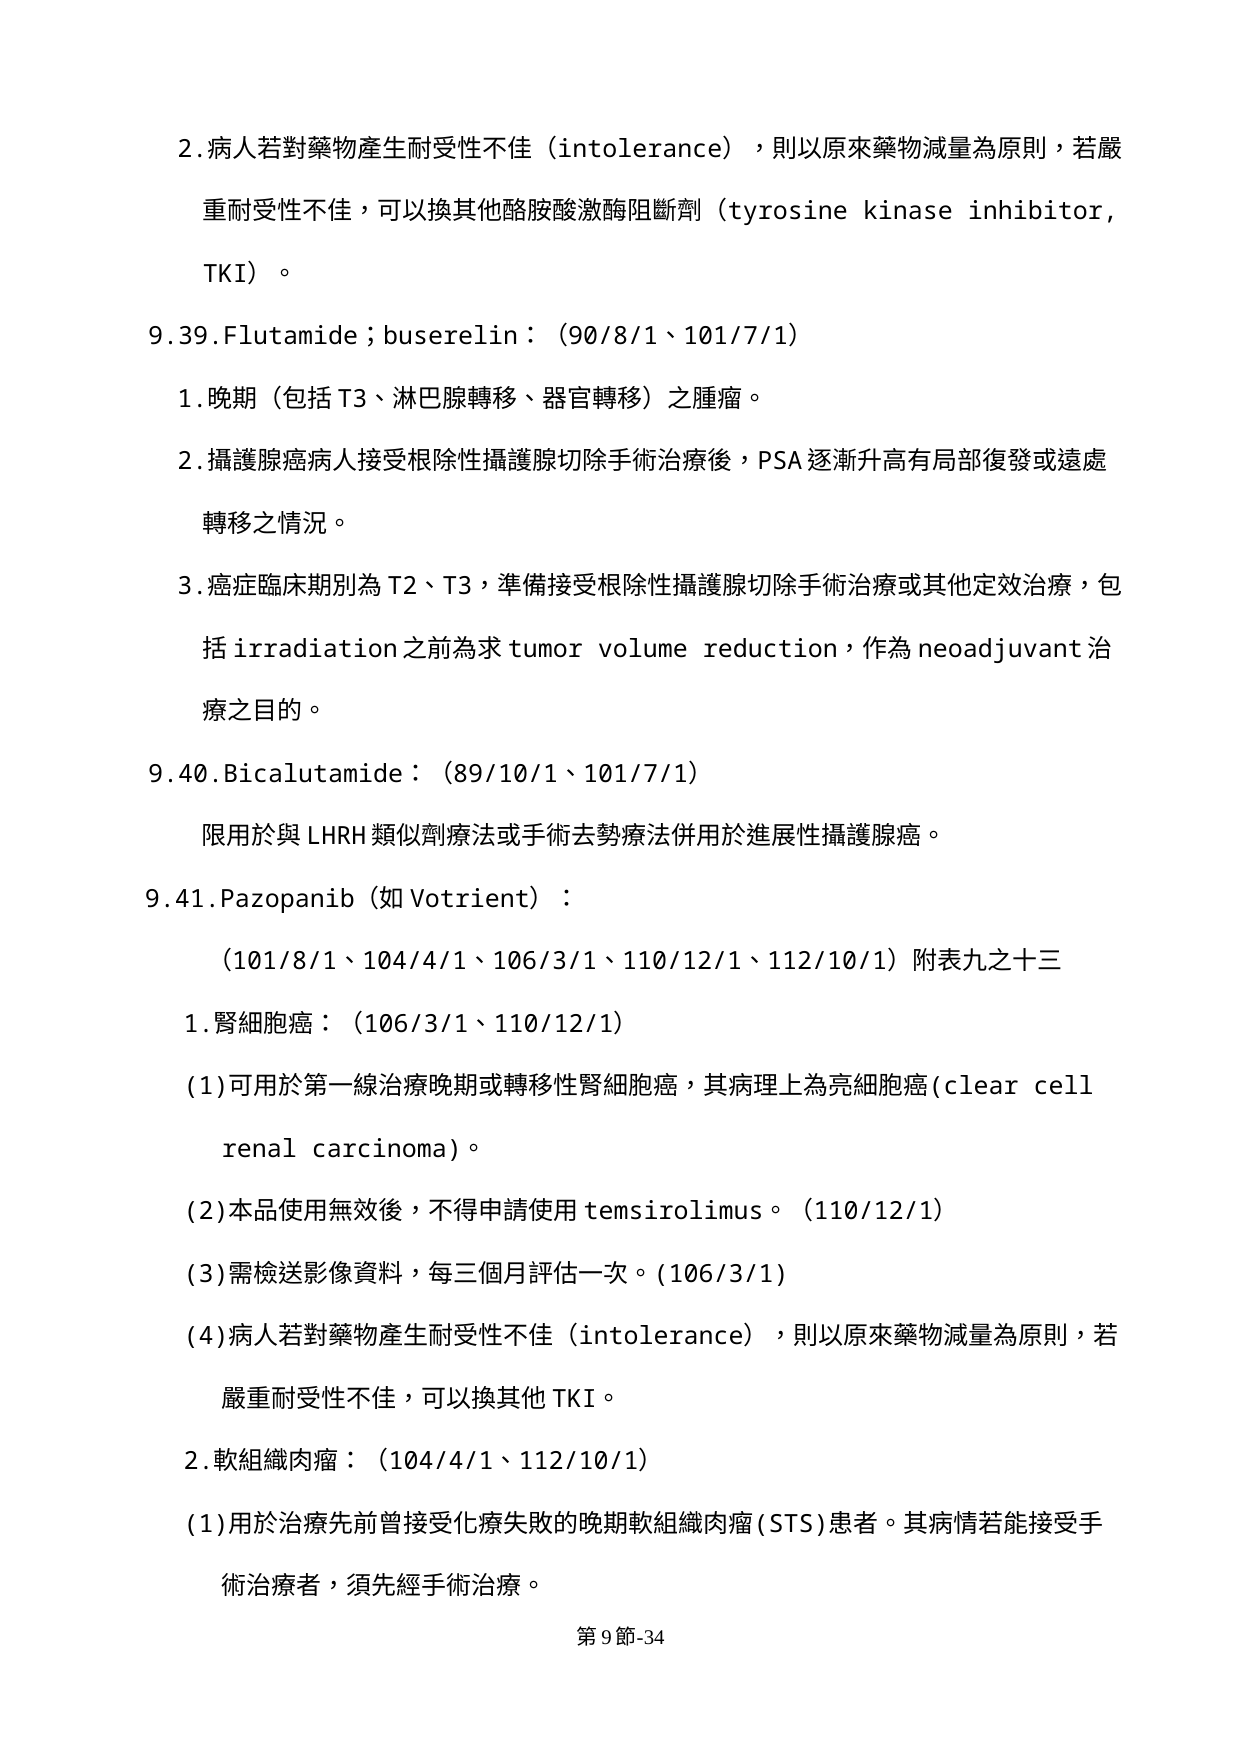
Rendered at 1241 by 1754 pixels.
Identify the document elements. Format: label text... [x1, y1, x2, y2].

text (1)用於治療先前曾接受化療失敗的晚期軟組織肉瘤(STS)患者。其病情若能接受手術治療者，須先經手術治療。 [183, 1479, 1122, 1604]
text 2.病人若對藥物產生耐受性不佳（intolerance），則以原來藥物減量為原則，若嚴重耐受性不佳，可以換其他酪胺酸激酶阻斷劑（tyrosine kinase inhibitor, TKI）。 [177, 104, 1122, 292]
text 2.攝護腺癌病人接受根除性攝護腺切除手術治療後，PSA逐漸升高有局部復發或遠處轉移之情況。 [177, 417, 1122, 542]
text 2.軟組織肉瘤：（104/4/1、112/10/1） [183, 1417, 1122, 1479]
text 1.晚期（包括T3、淋巴腺轉移、器官轉移）之腫瘤。 [177, 354, 1122, 417]
text 1.腎細胞癌：（106/3/1、110/12/1） [183, 979, 1122, 1042]
text 3.癌症臨床期別為T2、T3，準備接受根除性攝護腺切除手術治療或其他定效治療，包括irradiation之前為求tumor volume reduction，作為neoadjuvant治療之目的。 [177, 542, 1122, 729]
text 9.39.Flutamide；buserelin：（90/8/1、101/7/1） [148, 292, 1122, 354]
text (3)需檢送影像資料，每三個月評估一次。(106/3/1) [183, 1229, 1122, 1292]
text 9.40.Bicalutamide：（89/10/1、101/7/1） [148, 729, 1122, 792]
text 限用於與LHRH類似劑療法或手術去勢療法併用於進展性攝護腺癌。 [201, 792, 1122, 854]
text 9.41.Pazopanib（如Votrient）：（101/8/1、104/4/1、106/3/1、110/12/1、112/10/1）附表九之十三 [144, 854, 1122, 979]
text (4)病人若對藥物產生耐受性不佳（intolerance），則以原來藥物減量為原則，若嚴重耐受性不佳，可以換其他TKI。 [183, 1292, 1122, 1417]
text (1)可用於第一線治療晚期或轉移性腎細胞癌，其病理上為亮細胞癌(clear cell renal carcinoma)。 [183, 1042, 1122, 1167]
text (2)本品使用無效後，不得申請使用temsirolimus。（110/12/1） [183, 1167, 1122, 1229]
